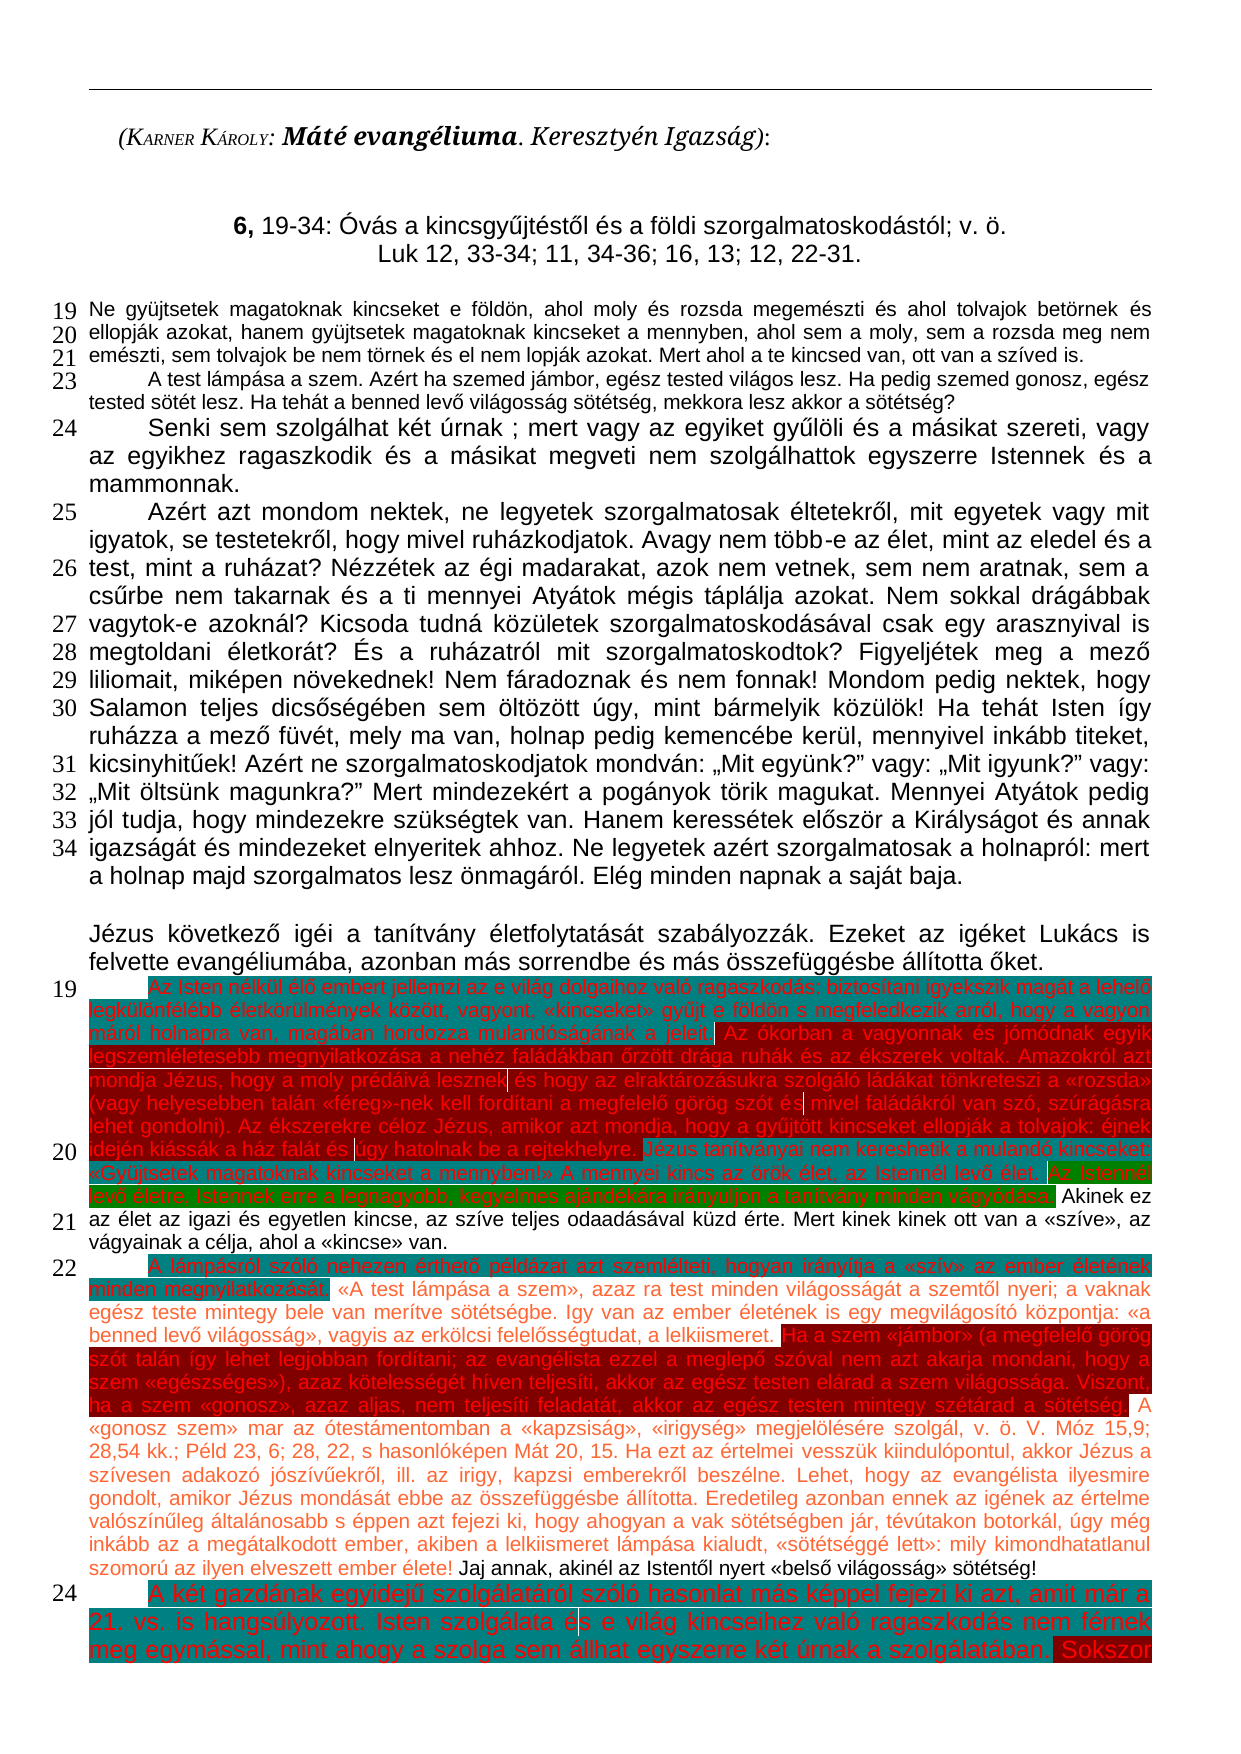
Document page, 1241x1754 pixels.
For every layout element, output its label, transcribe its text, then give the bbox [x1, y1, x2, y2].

text Az Isten nélkül élő embert jellemzi az e világ dolgaihoz való ragaszkodás: biztosítani igyekszik magát a lehelő legkülönfélébb életkörülmények között, vagyont, «kincseket» gyűjt e földön s megfeledkezik arról, hogy a vagyon máról holnapra van, magában hordozza mulandóságának a jeleit. Az ókorban a vagyonnak és jómódnak egyik legszemléletesebb megnyilatkozása a nehéz faládákban őrzött drága ruhák és az ékszerek voltak. Amazokról azt mondja Jézus, hogy a moly prédáivá lesznek és hogy az elraktározásukra szolgáló ládákat tönkreteszi a «rozsda» (vagy helyesebben talán «féreg»-nek kell fordítani a megfelelő görög szót és mivel faládákról van szó, szúrágásra lehet gondolni). Az ékszerekre céloz Jézus, amikor azt mondja, hogy a gyűjtött kincseket ellopják a tolvajok: éjnek idején kiássák a ház falát és úgy hatolnak be a rejtekhelyre. Jézus tanítványai nem kereshetik a mulandó kincseket: «Gyüjtsetek magatoknak kincseket a mennyben!» A mennyei kincs az örök élet, az Istennél levő élet. Az Istennél levő életre, Istennek erre a legnagyobb, kegyelmes ajándékára irányuljon a tanítvány minden vágyódása. Akinek ez az élet az igazi és egyetlen kincse, az szíve teljes odaadásával küzd érte. Mert kinek kinek ott van a «szíve», az vágyainak a célja, ahol a «kincse» van. [88, 976, 1152, 1254]
text Jézus következő igéi a tanítvány életfolytatását szabályozzák. Ezeket az igéket Lukács is felvette evangéliumába, azonban más sorrendbe és más összefüggésbe állította őket. [88, 919, 1152, 976]
text Azért azt mondom nektek, ne legyetek szorgalmatosak éltetekről, mit egyetek vagy mit igyatok, se testetekről, hogy mivel ruházkodjatok. Avagy nem több‑e az élet, mint az eledel és a test, mint a ruházat? Nézzétek az égi madarakat, azok nem vetnek, sem nem aratnak, sem a csűrbe nem takarnak és a ti mennyei Atyátok mégis táplálja azokat. Nem sokkal drágábbak vagytok‑e azoknál? Kicsoda tudná közületek szorgalmatoskodásával csak egy arasznyival is megtoldani életkorát? És a ruházatról mit szorgalmatoskodtok? Figyeljétek meg a mező liliomait, miképen növekednek! Nem fáradoznak és nem fonnak! Mondom pedig nektek, hogy Salamon teljes dicsőségében sem öltözött úgy, mint bármelyik közülök! Ha tehát Isten így ruházza a mező füvét, mely ma van, holnap pedig kemencébe kerül, mennyivel inkább titeket, kicsinyhitűek! Azért ne szorgalmatoskodjatok mondván: „Mit együnk?” vagy: „Mit igyunk?” vagy: „Mit öltsünk magunkra?” Mert mindezekért a pogányok törik magukat. Mennyei Atyátok pedig jól tudja, hogy mindezekre szükségtek van. Hanem keressétek először a Királyságot és annak igazságát és mindezeket elnyeritek ahhoz. Ne legyetek azért szorgalmatosak a holnapról: mert a holnap majd szorgalmatos lesz önmagáról. Elég minden napnak a saját baja. [88, 498, 1152, 890]
text 19 [32, 976, 77, 1003]
text 24 [32, 414, 77, 441]
text 6, 19-34: Óvás a kincsgyűjtéstől és a földi szorgalmatoskodástól; v. ö. Luk 12, 33-34; 11, 34-36; 16, 13; 12, 22-31. [88, 212, 1152, 268]
text 29 [32, 666, 77, 693]
text 23 [32, 367, 77, 395]
text 21 [32, 1208, 77, 1236]
text 25 [32, 498, 77, 525]
text 19 [32, 297, 77, 321]
text 34 [32, 834, 77, 862]
text 30 [32, 694, 77, 722]
text A lámpásról szóló nehezen érthető példázat azt szemlélteti, hogyan irányítja a «szív» az ember életének minden megnyilatkozását. «A test lámpása a szem», azaz ra test minden világosságát a szemtől nyeri; a vaknak egész teste mintegy bele van merítve sötétségbe. Igy van az ember életének is egy megvilágosító központja: «a benned levő világosság», vagyis az erkölcsi felelősségtudat, a lelkiismeret. Ha a szem «jámbor» (a megfelelő görög szót talán így lehet legjobban fordítani; az evangélista ezzel a meglepő szóval nem azt akarja mondani, hogy a szem «egészséges»), azaz kötelességét híven teljesíti, akkor az egész testen elárad a szem világossága. Viszont, ha a szem «gonosz», azaz aljas, nem teljesíti feladatát, akkor az egész testen mintegy szétárad a sötétség. A «gonosz szem» mar az ótestámentomban a «kapzsiság», «irigység» megjelölésére szolgál, v. ö. V. Móz 15,9; 28,54 kk.; Péld 23, 6; 28, 22, s hasonlóképen Mát 20, 15. Ha ezt az értelmei vesszük kiindulópontul, akkor Jézus a szívesen adakozó jószívűekről, ill. az irigy, kapzsi emberekről beszélne. Lehet, hogy az evangélista ilyesmire gondolt, amikor Jézus mondását ebbe az összefüggésbe állította. Eredetileg azonban ennek az igének az értelme valószínűleg általánosabb s éppen azt fejezi ki, hogy ahogyan a vak sötétségben jár, tévútakon botorkál, úgy még inkább az a megátalkodott ember, akiben a lelkiismeret lámpása kialudt, «sötétséggé lett»: mily kimondhatatlanul szomorú az ilyen elveszett ember élete! Jaj annak, akinél az Istentől nyert «belső világosság» sötétség! [88, 1254, 1152, 1579]
text A test lámpása a szem. Azért ha szemed jámbor, egész tested világos lesz. Ha pedig szemed gonosz, egész tested sötét lesz. Ha tehát a benned levő világosság sötétség, mekkora lesz akkor a sötétség? [88, 367, 1152, 414]
text 20 [32, 1138, 77, 1166]
text 33 [32, 806, 77, 834]
text 26 [32, 554, 77, 581]
text 21 [32, 344, 77, 367]
text (Karner Károly: Máté evangéliuma. Keresztyén Igazság): [88, 90, 1152, 182]
text 32 [32, 778, 77, 806]
text Ne gyüjtsetek magatoknak kincseket e földön, ahol moly és rozsda megemészti és ahol tolvajok betörnek és ellopják azokat, hanem gyüjtsetek magatoknak kincseket a mennyben, ahol sem a moly, sem a rozsda meg nem emészti, sem tolvajok be nem törnek és el nem lopják azokat. Mert ahol a te kincsed van, ott van a szíved is. [88, 297, 1152, 367]
text 27 [32, 610, 77, 637]
text 24 [32, 1579, 77, 1607]
text 31 [32, 750, 77, 778]
text Senki sem szolgálhat két úrnak ; mert vagy az egyiket gyűlöli és a másikat szereti, vagy az egyikhez ragaszkodik és a másikat megveti nem szolgálhattok egyszerre Istennek és a mammonnak. [88, 414, 1152, 498]
text A két gazdának egyidejű szolgálatáról szóló hasonlat más képpel fejezi ki azt, amit már a 21. vs. is hangsúlyozott. Isten szolgálata és e világ kincseihez való ragaszkodás nem férnek meg egymással, mint ahogy a szolga sem állhat egyszerre két úrnak a szolgálatában. Sokszor [88, 1579, 1152, 1663]
text 20 [32, 321, 77, 344]
text 22 [32, 1254, 77, 1282]
text 28 [32, 638, 77, 666]
